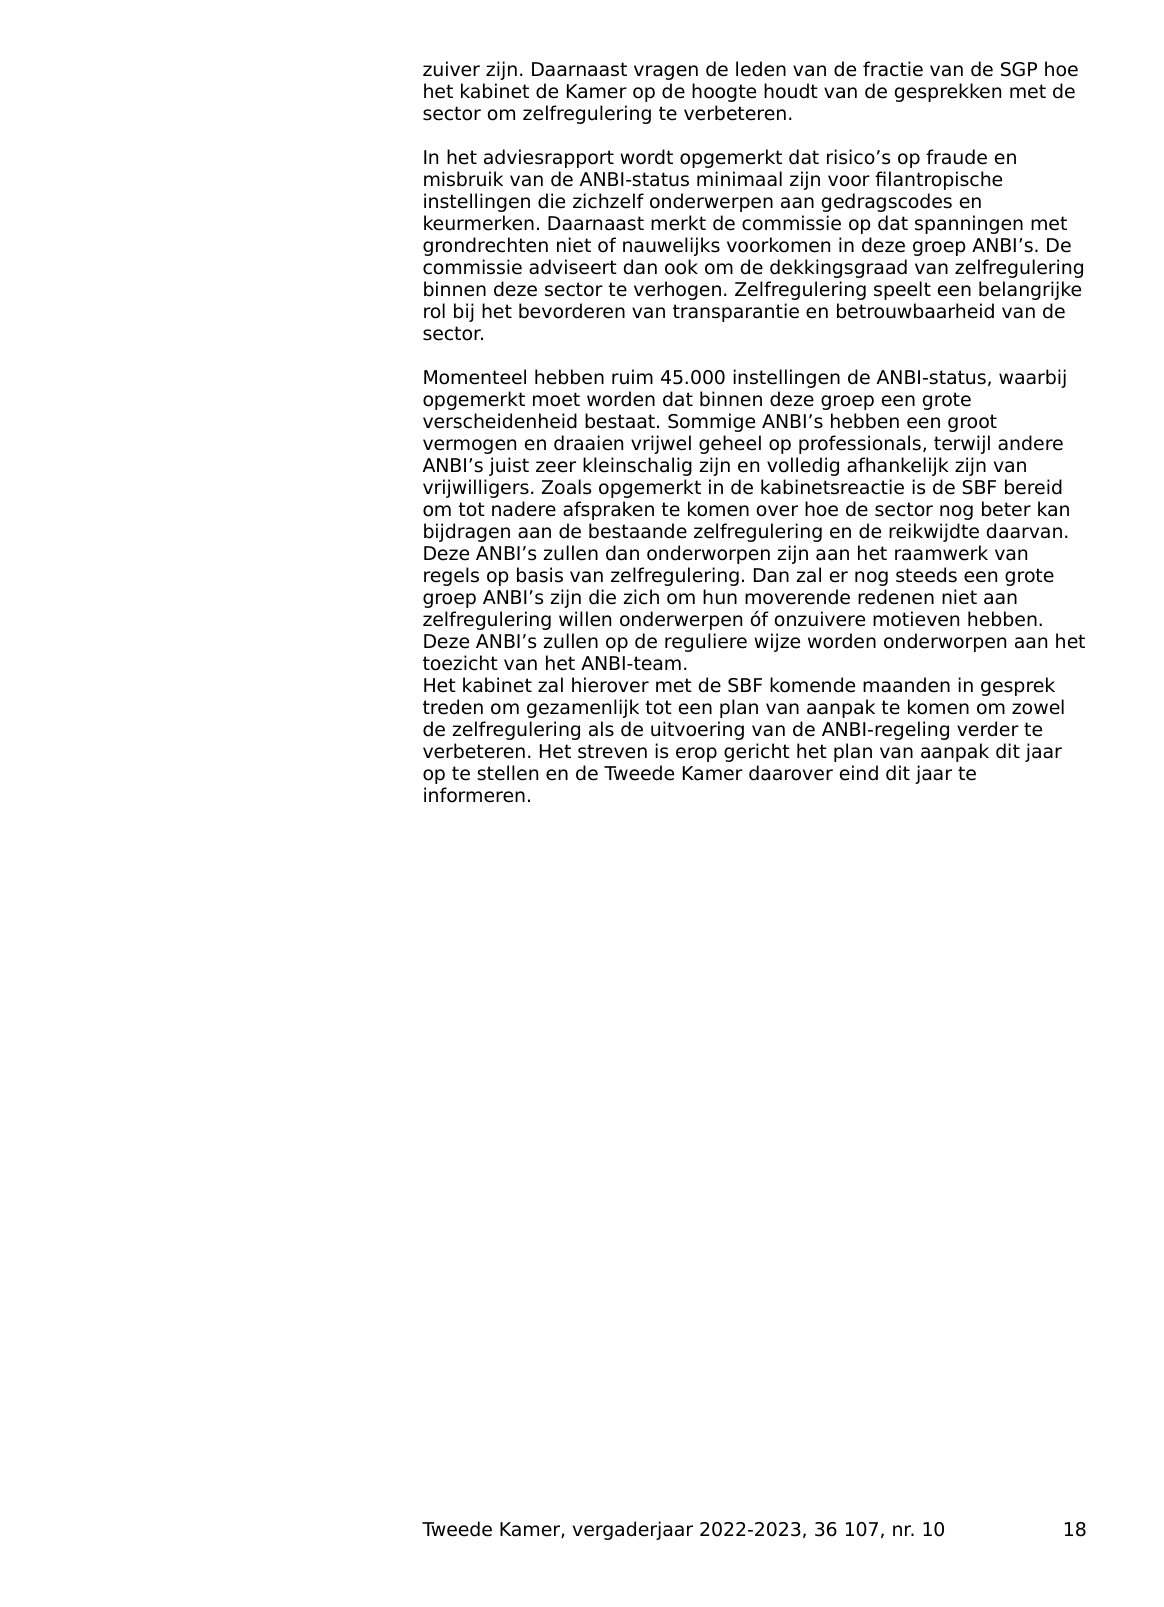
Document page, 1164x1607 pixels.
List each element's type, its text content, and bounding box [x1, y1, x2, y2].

text Het kabinet zal hierover met de SBF komende maanden in gesprek treden om gezamenlijk tot een plan van aanpak te komen om zowel de zelfregulering als de uitvoering van de ANBI-regeling verder te verbeteren. Het streven is erop gericht het plan van aanpak dit jaar op te stellen en de Tweede Kamer daarover eind dit jaar te informeren. [422, 675, 1087, 807]
text In het adviesrapport wordt opgemerkt dat risico’s op fraude en misbruik van de ANBI-status minimaal zijn voor filantropische instellingen die zichzelf onderwerpen aan gedragscodes en keurmerken. Daarnaast merkt de commissie op dat spanningen met grondrechten niet of nauwelijks voorkomen in deze groep ANBI’s. De commissie adviseert dan ook om de dekkingsgraad van zelfregulering binnen deze sector te verhogen. Zelfregulering speelt een belangrijke rol bij het bevorderen van transparantie en betrouwbaarheid van de sector. [422, 147, 1087, 345]
text Momenteel hebben ruim 45.000 instellingen de ANBI-status, waarbij opgemerkt moet worden dat binnen deze groep een grote verscheidenheid bestaat. Sommige ANBI’s hebben een groot vermogen en draaien vrijwel geheel op professionals, terwijl andere ANBI’s juist zeer kleinschalig zijn en volledig afhankelijk zijn van vrijwilligers. Zoals opgemerkt in de kabinetsreactie is de SBF bereid om tot nadere afspraken te komen over hoe de sector nog beter kan bijdragen aan de bestaande zelfregulering en de reikwijdte daarvan. Deze ANBI’s zullen dan onderworpen zijn aan het raamwerk van regels op basis van zelfregulering. Dan zal er nog steeds een grote groep ANBI’s zijn die zich om hun moverende redenen niet aan zelfregulering willen onderwerpen óf onzuivere motieven hebben. Deze ANBI’s zullen op de reguliere wijze worden onderworpen aan het toezicht van het ANBI-team. [422, 367, 1087, 675]
text zuiver zijn. Daarnaast vragen de leden van de fractie van de SGP hoe het kabinet de Kamer op de hoogte houdt van de gesprekken met de sector om zelfregulering te verbeteren. [422, 59, 1087, 125]
